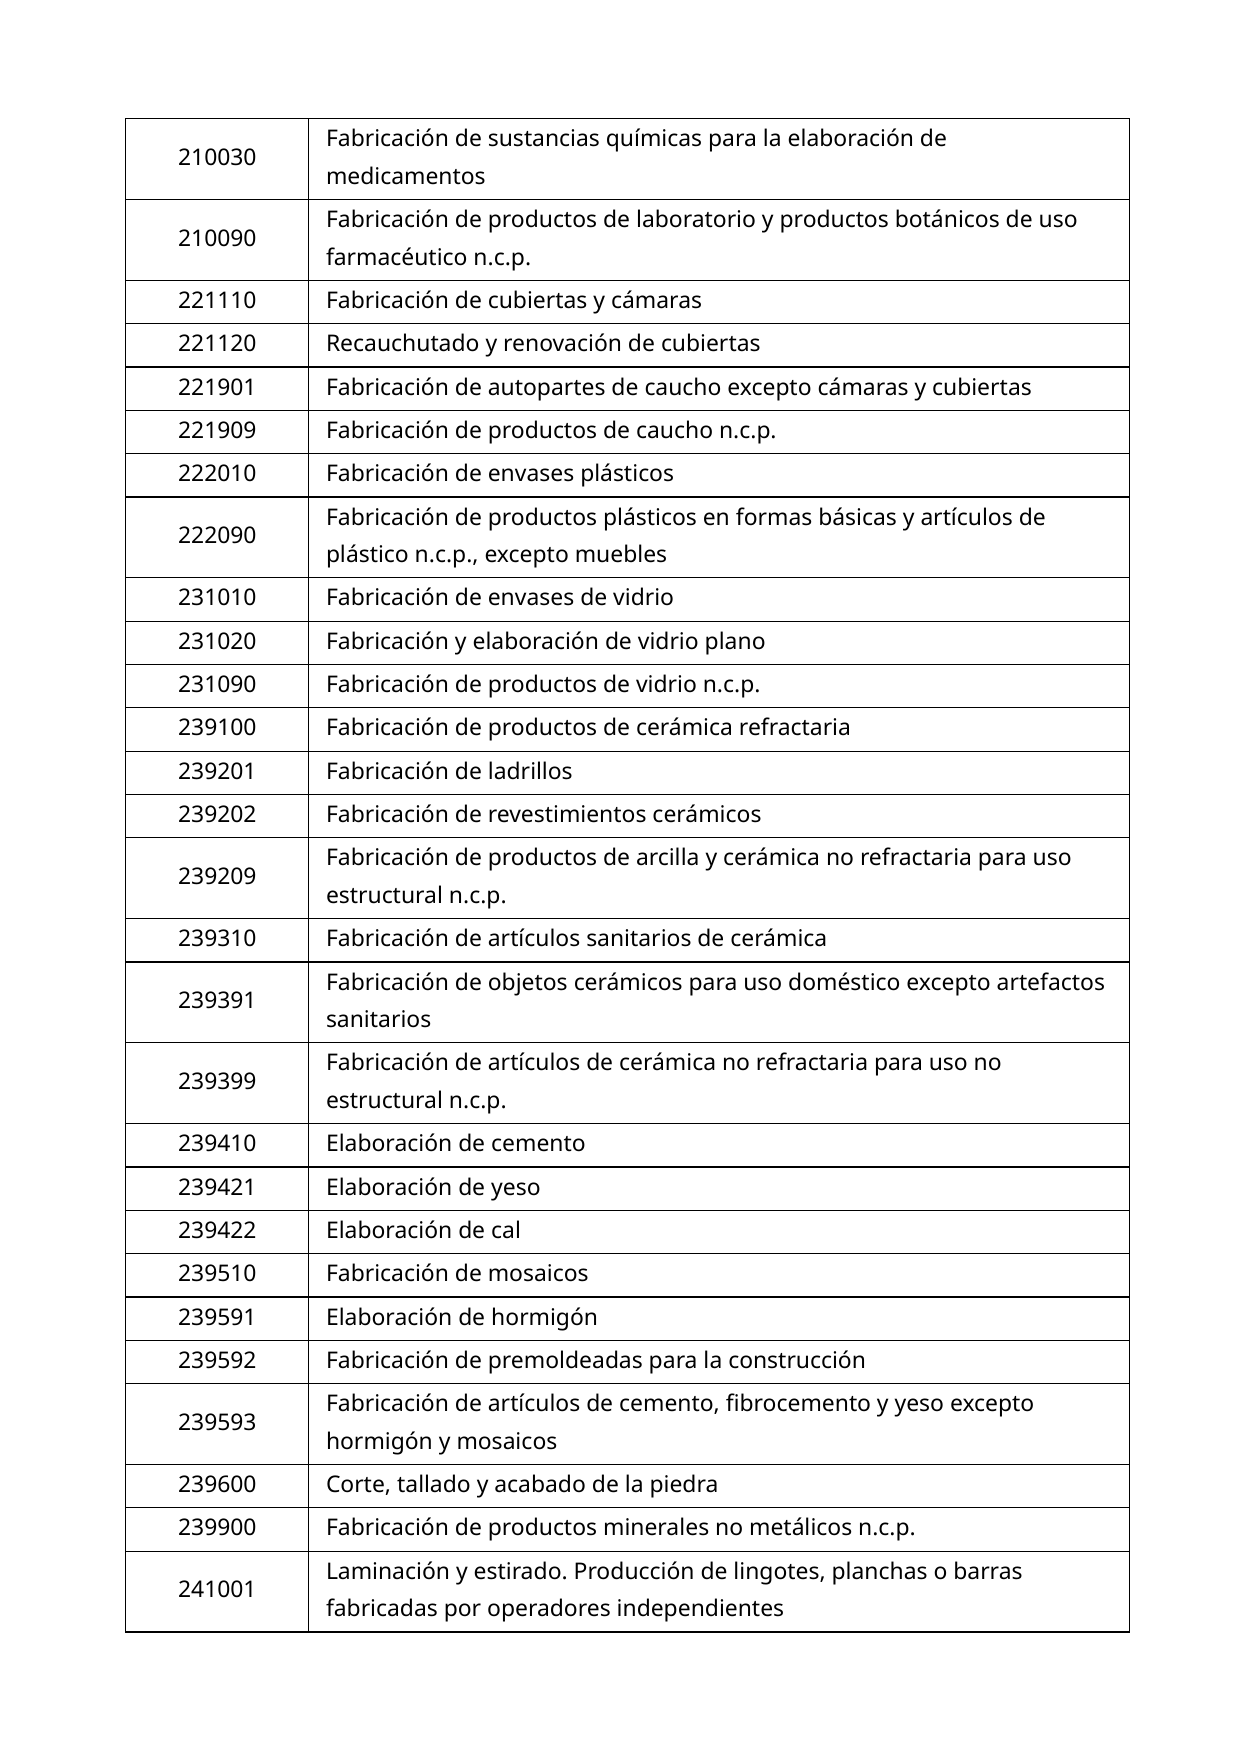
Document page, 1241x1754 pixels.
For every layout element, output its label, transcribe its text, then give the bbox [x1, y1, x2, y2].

table_cell 221909 [126, 411, 308, 453]
table_cell 222090 [126, 498, 308, 577]
table_cell Fabricación de envases plásticos [309, 454, 1129, 496]
table_cell Fabricación de mosaicos [309, 1254, 1129, 1296]
table_cell Recauchutado y renovación de cubiertas [309, 324, 1129, 366]
table_cell 221120 [126, 324, 308, 366]
table_cell 239310 [126, 919, 308, 961]
table_cell 222010 [126, 454, 308, 496]
table_cell Fabricación de autopartes de caucho excepto cámaras y cubiertas [309, 368, 1129, 410]
table_cell Fabricación de sustancias químicas para la elaboración de medicamentos [309, 119, 1129, 199]
table_cell Fabricación de productos de vidrio n.c.p. [309, 665, 1129, 707]
table_cell Fabricación de productos minerales no metálicos n.c.p. [309, 1508, 1129, 1551]
table_cell 210030 [126, 119, 308, 199]
table_cell 239410 [126, 1124, 308, 1166]
table_cell 239592 [126, 1341, 308, 1383]
table_cell Fabricación de ladrillos [309, 752, 1129, 794]
table_cell 210090 [126, 200, 308, 280]
table_cell 231020 [126, 622, 308, 664]
table_cell Fabricación de artículos de cemento, fibrocemento y yeso excepto hormigón y mosaicos [309, 1384, 1129, 1464]
table_cell Fabricación de objetos cerámicos para uso doméstico excepto artefactos sanitarios [309, 963, 1129, 1042]
table_cell Fabricación de productos de cerámica refractaria [309, 708, 1129, 751]
table_cell 239399 [126, 1043, 308, 1123]
table_cell Fabricación de cubiertas y cámaras [309, 281, 1129, 323]
table_cell 241001 [126, 1552, 308, 1631]
table_cell Fabricación de productos de laboratorio y productos botánicos de uso farmacéutico n.c.p. [309, 200, 1129, 280]
table_cell Fabricación de productos plásticos en formas básicas y artículos de plástico n.c.p., excepto muebles [309, 498, 1129, 577]
table_cell Fabricación de productos de arcilla y cerámica no refractaria para uso estructural n.c.p. [309, 838, 1129, 918]
table_cell 239510 [126, 1254, 308, 1296]
table_cell Fabricación de envases de vidrio [309, 578, 1129, 621]
table_cell 231010 [126, 578, 308, 621]
table_cell 239422 [126, 1211, 308, 1253]
table_cell 239593 [126, 1384, 308, 1464]
table_cell 239600 [126, 1465, 308, 1507]
table_cell 239209 [126, 838, 308, 918]
table_cell Elaboración de cemento [309, 1124, 1129, 1166]
table_cell Fabricación de artículos de cerámica no refractaria para uso no estructural n.c.p. [309, 1043, 1129, 1123]
table_cell Elaboración de yeso [309, 1168, 1129, 1210]
table_cell Fabricación de revestimientos cerámicos [309, 795, 1129, 837]
table_cell 239201 [126, 752, 308, 794]
table_cell Fabricación de premoldeadas para la construcción [309, 1341, 1129, 1383]
table_cell Laminación y estirado. Producción de lingotes, planchas o barras fabricadas por operadores independientes [309, 1552, 1129, 1631]
table_cell Fabricación de artículos sanitarios de cerámica [309, 919, 1129, 961]
table_cell 221110 [126, 281, 308, 323]
table_cell Elaboración de hormigón [309, 1298, 1129, 1340]
table_cell Fabricación y elaboración de vidrio plano [309, 622, 1129, 664]
table_cell 239421 [126, 1168, 308, 1210]
table_cell 239900 [126, 1508, 308, 1551]
table_cell Corte, tallado y acabado de la piedra [309, 1465, 1129, 1507]
table_cell 239391 [126, 963, 308, 1042]
table_cell 239100 [126, 708, 308, 751]
table_cell 221901 [126, 368, 308, 410]
table_cell 239202 [126, 795, 308, 837]
table_cell 231090 [126, 665, 308, 707]
table_cell Fabricación de productos de caucho n.c.p. [309, 411, 1129, 453]
table_cell 239591 [126, 1298, 308, 1340]
table_cell Elaboración de cal [309, 1211, 1129, 1253]
